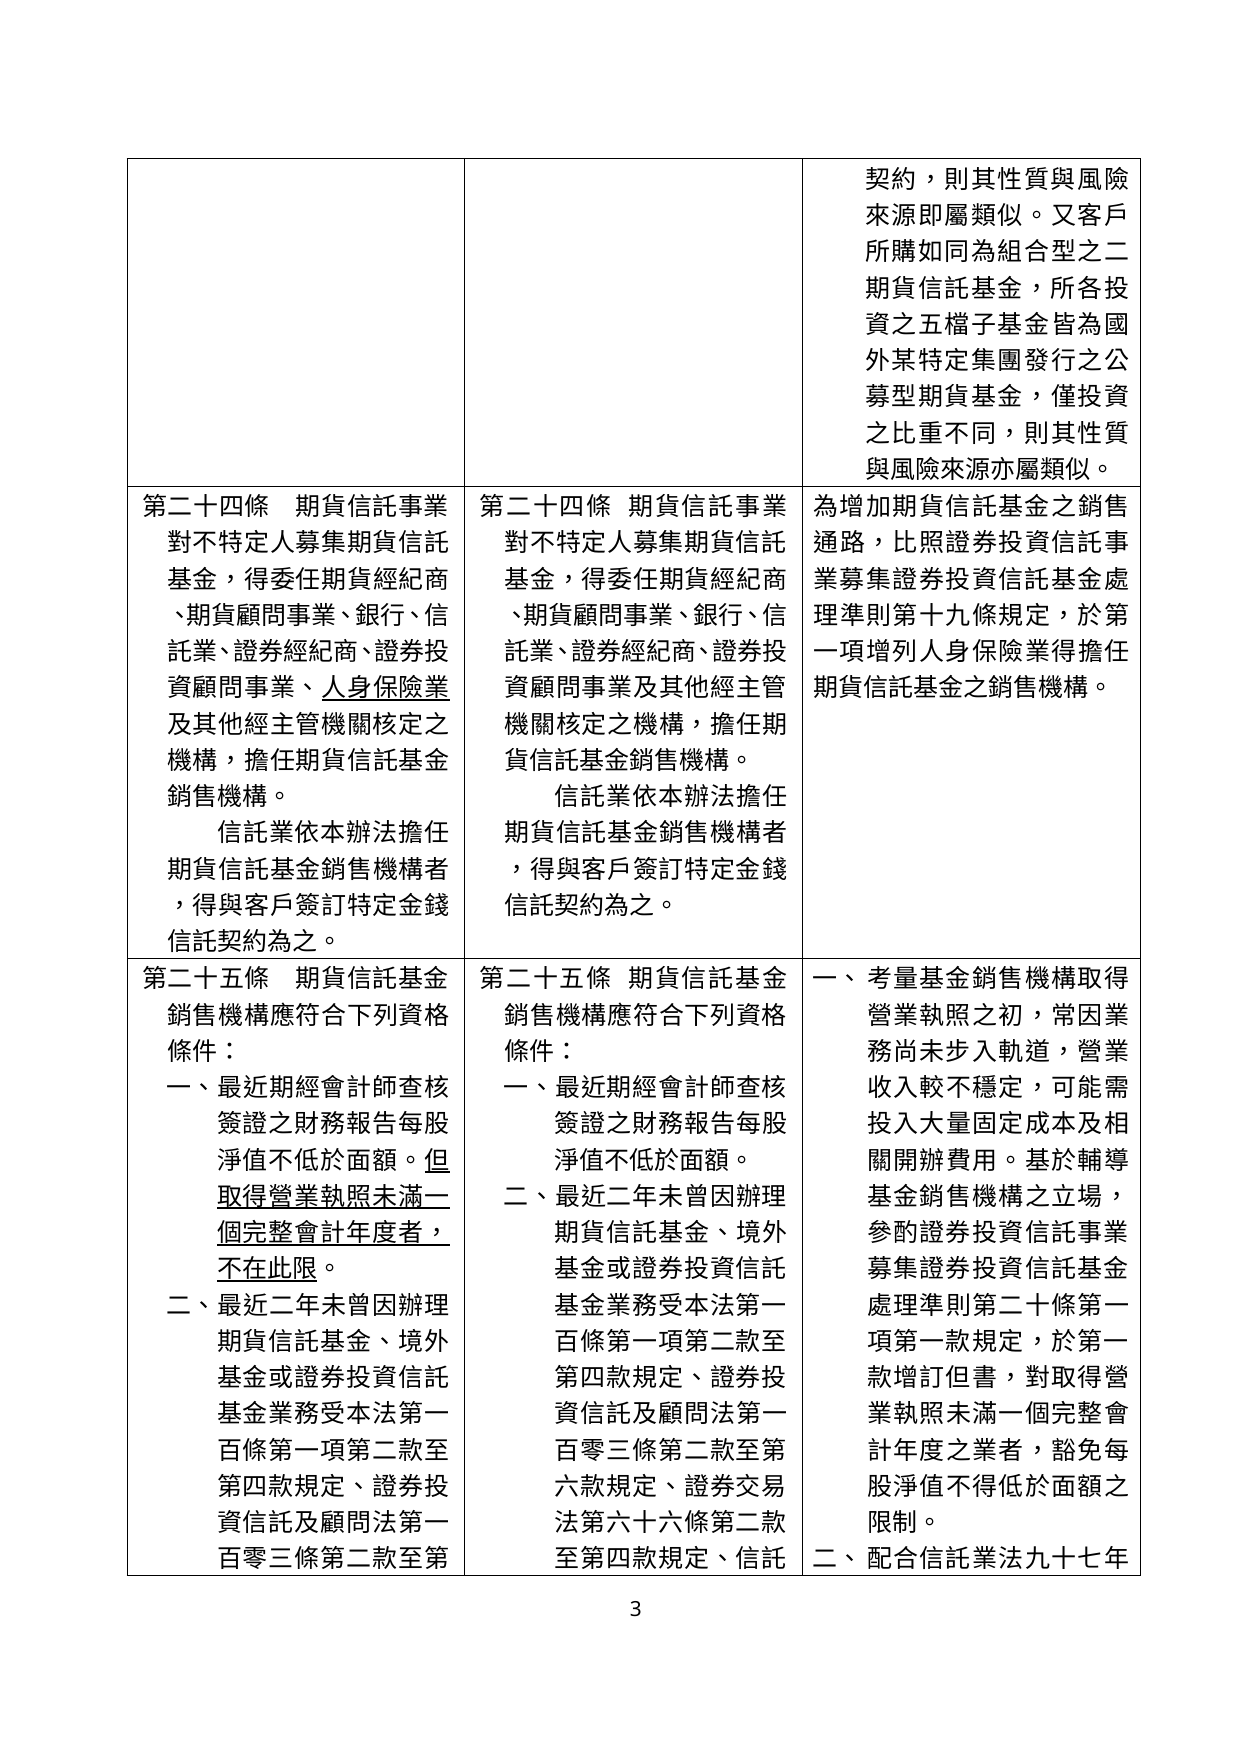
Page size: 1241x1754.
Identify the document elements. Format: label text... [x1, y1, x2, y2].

table_cell 第二十五條 期貨信託基金銷售機構應符合下列資格條件： 一、最近期經會計師查核簽證之財務報告每股淨值不低於面額。 二、最近二年未曾因辦理期貨信託基金、境外基金或證券投資信託基金業務受本法第一百條第一項第二款至第四款規定、證券投資信託及顧問法第一百零三條第二款至第六款規定、證券交易法第六十六條第二款至第四款規定、信託 [465, 959, 802, 1575]
table_cell 第二十四條 期貨信託事業對不特定人募集期貨信託基金，得委任期貨經紀商、期貨顧問事業、銀行、信託業、證券經紀商、證券投資顧問事業及其他經主管機關核定之機構，擔任期貨信託基金銷售機構。 信託業依本辦法擔任期貨信託基金銷售機構者，得與客戶簽訂特定金錢信託契約為之。 [465, 487, 802, 958]
table_cell 考量基金銷售機構取得營業執照之初，常因業務尚未步入軌道，營業收入較不穩定，可能需投入大量固定成本及相關開辦費用。基於輔導基金銷售機構之立場，參酌證券投資信託事業募集證券投資信託基金處理準則第二十條第一項第一款規定，於第一款增訂但書，對取得營業執照未滿一個完整會計年度之業者，豁免每股淨值不得低於面額之限制。 配合信託業法九十七年一月十六日之修正、第二十四條之修正及參酌證券投資信託事業募集證券投資信託基金處理準則第二十條第一項第二款規定，於第二款修改信託業法適用之規定及增列人身保險業擔任銷售機構應符合之消極資格條件。 配合期貨信託事業管理規則將第五十一條第六項規定移至第四十八條之修正，於第四款修正業務員應符合期貨信託事業管理規則第四十八條規定，即放寬銷售機構業務員之資格條件。 [803, 959, 1140, 1575]
table_cell 契約，則其性質與風險來源即屬類似。又客戶所購如同為組合型之二期貨信託基金，所各投資之五檔子基金皆為國外某特定集團發行之公募型期貨基金，僅投資之比重不同，則其性質與風險來源亦屬類似。 [803, 159, 1140, 486]
table_cell [128, 159, 464, 486]
table_cell [465, 159, 802, 486]
table_cell 第二十五條 期貨信託基金銷售機構應符合下列資格條件： 一、最近期經會計師查核簽證之財務報告每股淨值不低於面額。但取得營業執照未滿一個完整會計年度者，不在此限。 二、最近二年未曾因辦理期貨信託基金、境外基金或證券投資信託基金業務受本法第一百條第一項第二款至第四款規定、證券投資信託及顧問法第一百零三條第二款至第 [128, 959, 464, 1575]
table_cell 第二十四條 期貨信託事業對不特定人募集期貨信託基金，得委任期貨經紀商、期貨顧問事業、銀行、信託業、證券經紀商、證券投資顧問事業、人身保險業及其他經主管機關核定之機構，擔任期貨信託基金銷售機構。 信託業依本辦法擔任期貨信託基金銷售機構者，得與客戶簽訂特定金錢信託契約為之。 [128, 487, 464, 958]
table_cell 為增加期貨信託基金之銷售通路，比照證券投資信託事業募集證券投資信託基金處理準則第十九條規定，於第一項增列人身保險業得擔任期貨信託基金之銷售機構。 [803, 487, 1140, 958]
